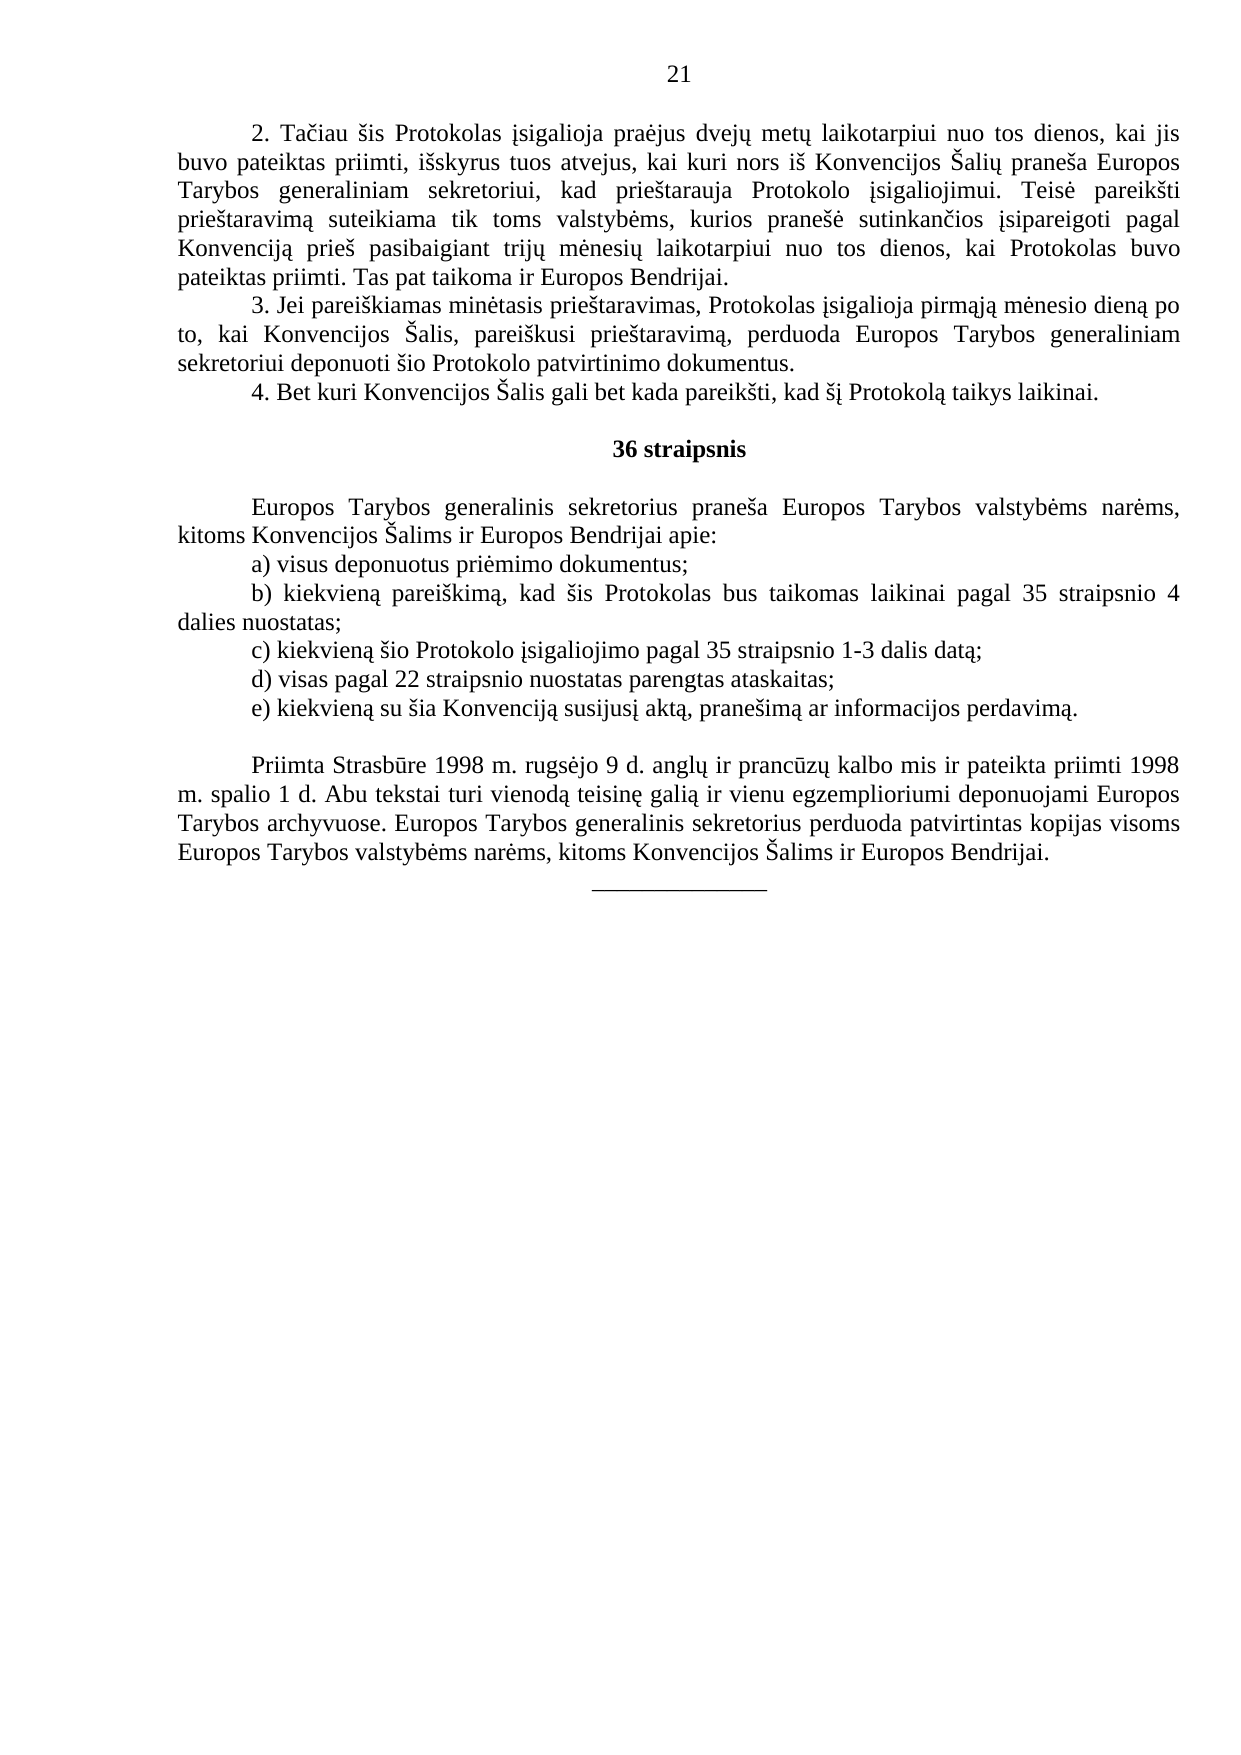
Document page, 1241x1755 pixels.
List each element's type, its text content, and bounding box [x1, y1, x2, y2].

text 4. Bet kuri Konvencijos Šalis gali bet kada pareikšti, kad šį Protokolą taikys laikinai. [177, 377, 1181, 406]
text d) visas pagal 22 straipsnio nuostatas parengtas ataskaitas; [177, 664, 1181, 693]
text 36 straipsnis [177, 434, 1181, 463]
text 3. Jei pareiškiamas minėtasis prieštaravimas, Protokolas įsigalioja pirmąją mėnesio dieną po to, kai Konvencijos Šalis, pareiškusi prieštaravimą, perduoda Europos Tarybos generaliniam sekretoriui deponuoti šio Protokolo patvirtinimo dokumentus. [177, 291, 1181, 377]
text ______________ [177, 866, 1181, 894]
text b) kiekvieną pareiškimą, kad šis Protokolas bus taikomas laikinai pagal 35 straipsnio 4 dalies nuostatas; [177, 578, 1181, 636]
text c) kiekvieną šio Protokolo įsigaliojimo pagal 35 straipsnio 1-3 dalis datą; [177, 636, 1181, 664]
text Priimta Strasbūre 1998 m. rugsėjo 9 d. anglų ir prancūzų kalbo mis ir pateikta priimti 1998 m. spalio 1 d. Abu tekstai turi vienodą teisinę galią ir vienu egzemplioriumi deponuojami Europos Tarybos archyvuose. Europos Tarybos generalinis sekretorius perduoda patvirtintas kopijas visoms Europos Tarybos valstybėms narėms, kitoms Konvencijos Šalims ir Europos Bendrijai. [177, 751, 1181, 866]
text e) kiekvieną su šia Konvenciją susijusį aktą, pranešimą ar informacijos perdavimą. [177, 693, 1181, 722]
text Europos Tarybos generalinis sekretorius praneša Europos Tarybos valstybėms narėms, kitoms Konvencijos Šalims ir Europos Bendrijai apie: [177, 492, 1181, 549]
text 2. Tačiau šis Protokolas įsigalioja praėjus dvejų metų laikotarpiui nuo tos dienos, kai jis buvo pateiktas priimti, išskyrus tuos atvejus, kai kuri nors iš Konvencijos Šalių praneša Europos Tarybos generaliniam sekretoriui, kad prieštarauja Protokolo įsigaliojimui. Teisė pareikšti prieštaravimą suteikiama tik toms valstybėms, kurios pranešė sutinkančios įsipareigoti pagal Konvenciją prieš pasibaigiant trijų mėnesių laikotarpiui nuo tos dienos, kai Protokolas buvo pateiktas priimti. Tas pat taikoma ir Europos Bendrijai. [177, 118, 1181, 291]
text a) visus deponuotus priėmimo dokumentus; [177, 549, 1181, 578]
